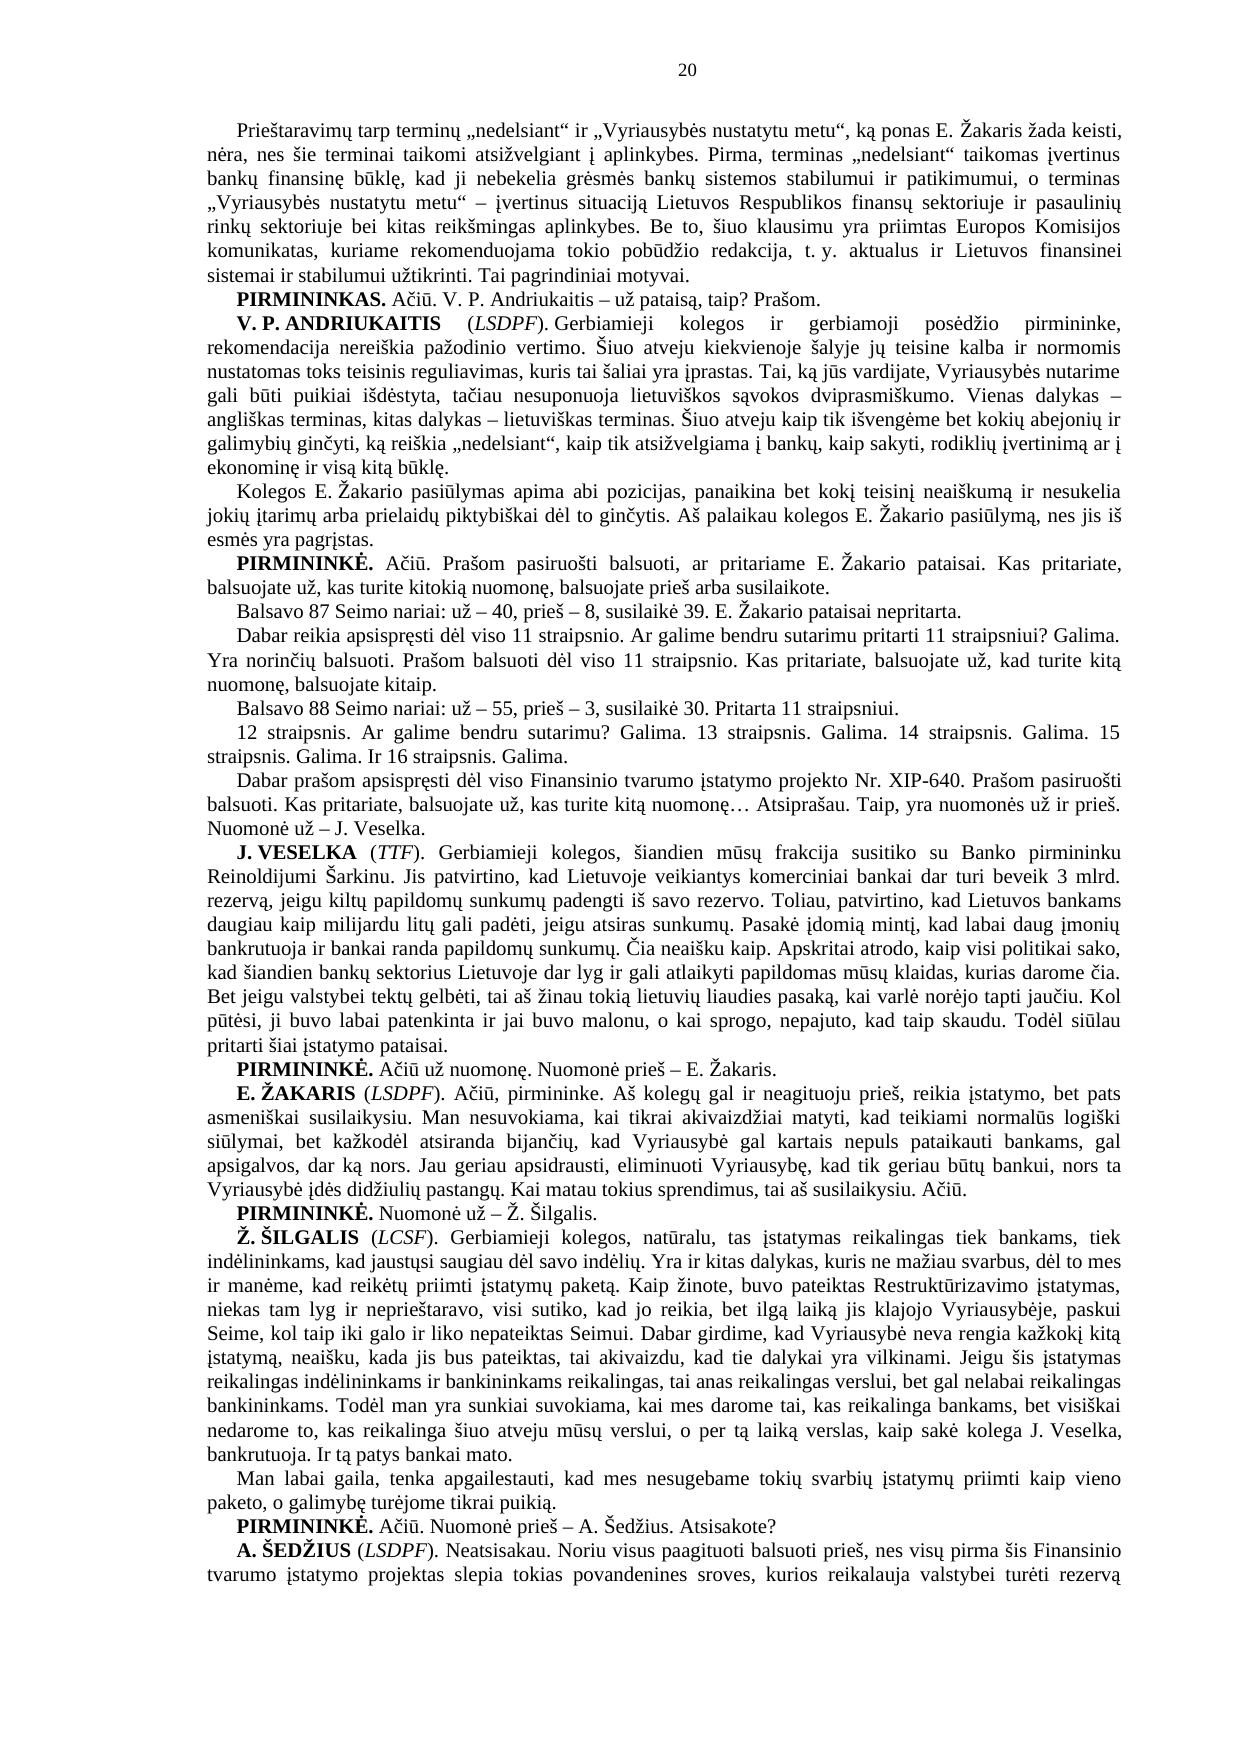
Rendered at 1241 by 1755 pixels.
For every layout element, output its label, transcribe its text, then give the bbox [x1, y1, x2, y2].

text Kolegos E. Žakario pasiūlymas apima abi pozicijas, panaikina bet kokį teisinį neaiškumą ir nesukelia jokių įtarimų arba prielaidų piktybiškai dėl to ginčytis. Aš palaikau kolegos E. Žakario pasiūlymą, nes jis iš esmės yra pagrįstas. [207, 479, 1122, 551]
text Ž. ŠILGALIS (LCSF). Gerbiamieji kolegos, natūralu, tas įstatymas reikalingas tiek bankams, tiek indėlininkams, kad jaustųsi saugiau dėl savo indėlių. Yra ir kitas dalykas, kuris ne mažiau svarbus, dėl to mes ir manėme, kad reikėtų priimti įstatymų paketą. Kaip žinote, buvo pateiktas Restruktūrizavimo įstatymas, niekas tam lyg ir neprieštaravo, visi sutiko, kad jo reikia, bet ilgą laiką jis klajojo Vyriausybėje, paskui Seime, kol taip iki galo ir liko nepateiktas Seimui. Dabar girdime, kad Vyriausybė neva rengia kažkokį kitą įstatymą, neaišku, kada jis bus pateiktas, tai akivaizdu, kad tie dalykai yra vilkinami. Jeigu šis įstatymas reikalingas indėlininkams ir bankininkams reikalingas, tai anas reikalingas verslui, bet gal nelabai reikalingas bankininkams. Todėl man yra sunkiai suvokiama, kai mes darome tai, kas reikalinga bankams, bet visiškai nedarome to, kas reikalinga šiuo atveju mūsų verslui, o per tą laiką verslas, kaip sakė kolega J. Veselka, bankrutuoja. Ir tą patys bankai mato. [207, 1225, 1122, 1466]
text PIRMININKĖ. Ačiū. Prašom pasiruošti balsuoti, ar pritariame E. Žakario pataisai. Kas pritariate, balsuojate už, kas turite kitokią nuomonę, balsuojate prieš arba susilaikote. [207, 551, 1122, 599]
text PIRMININKĖ. Ačiū. Nuomonė prieš – A. Šedžius. Atsisakote? [207, 1514, 1122, 1538]
text Balsavo 88 Seimo nariai: už – 55, prieš – 3, susilaikė 30. Pritarta 11 straipsniui. [207, 696, 1122, 720]
text PIRMININKAS. Ačiū. V. P. Andriukaitis – už pataisą, taip? Prašom. [207, 287, 1122, 311]
text Prieštaravimų tarp terminų „nedelsiant“ ir „Vyriausybės nustatytu metu“, ką ponas E. Žakaris žada keisti, nėra, nes šie terminai taikomi atsižvelgiant į aplinkybes. Pirma, terminas „nedelsiant“ taikomas įvertinus bankų finansinę būklę, kad ji nebekelia grėsmės bankų sistemos stabilumui ir patikimumui, o terminas „Vyriausybės nustatytu metu“ – įvertinus situaciją Lietuvos Respublikos finansų sektoriuje ir pasaulinių rinkų sektoriuje bei kitas reikšmingas aplinkybes. Be to, šiuo klausimu yra priimtas Europos Komisijos komunikatas, kuriame rekomenduojama tokio pobūdžio redakcija, t. y. aktualus ir Lietuvos finansinei sistemai ir stabilumui užtikrinti. Tai pagrindiniai motyvai. [207, 118, 1122, 287]
text 12 straipsnis. Ar galime bendru sutarimu? Galima. 13 straipsnis. Galima. 14 straipsnis. Galima. 15 straipsnis. Galima. Ir 16 straipsnis. Galima. [207, 720, 1122, 768]
text Man labai gaila, tenka apgailestauti, kad mes nesugebame tokių svarbių įstatymų priimti kaip vieno paketo, o galimybę turėjome tikrai puikią. [207, 1466, 1122, 1514]
text Dabar prašom apsispręsti dėl viso Finansinio tvarumo įstatymo projekto Nr. XIP-640. Prašom pasiruošti balsuoti. Kas pritariate, balsuojate už, kas turite kitą nuomonę… Atsiprašau. Taip, yra nuomonės už ir prieš. Nuomonė už – J. Veselka. [207, 768, 1122, 840]
text Dabar reikia apsispręsti dėl viso 11 straipsnio. Ar galime bendru sutarimu pritarti 11 straipsniui? Galima. Yra norinčių balsuoti. Prašom balsuoti dėl viso 11 straipsnio. Kas pritariate, balsuojate už, kad turite kitą nuomonę, balsuojate kitaip. [207, 623, 1122, 696]
text PIRMININKĖ. Nuomonė už – Ž. Šilgalis. [207, 1201, 1122, 1225]
text E. ŽAKARIS (LSDPF). Ačiū, pirmininke. Aš kolegų gal ir neagituoju prieš, reikia įstatymo, bet pats asmeniškai susilaikysiu. Man nesuvokiama, kai tikrai akivaizdžiai matyti, kad teikiami normalūs logiški siūlymai, bet kažkodėl atsiranda bijančių, kad Vyriausybė gal kartais nepuls pataikauti bankams, gal apsigalvos, dar ką nors. Jau geriau apsidrausti, eliminuoti Vyriausybę, kad tik geriau būtų bankui, nors ta Vyriausybė įdės didžiulių pastangų. Kai matau tokius sprendimus, tai aš susilaikysiu. Ačiū. [207, 1081, 1122, 1201]
text PIRMININKĖ. Ačiū už nuomonę. Nuomonė prieš – E. Žakaris. [207, 1057, 1122, 1081]
text V. P. ANDRIUKAITIS (LSDPF). Gerbiamieji kolegos ir gerbiamoji posėdžio pirmininke, rekomendacija nereiškia pažodinio vertimo. Šiuo atveju kiekvienoje šalyje jų teisine kalba ir normomis nustatomas toks teisinis reguliavimas, kuris tai šaliai yra įprastas. Tai, ką jūs vardijate, Vyriausybės nutarime gali būti puikiai išdėstyta, tačiau nesuponuoja lietuviškos sąvokos dviprasmiškumo. Vienas dalykas – angliškas terminas, kitas dalykas – lietuviškas terminas. Šiuo atveju kaip tik išvengėme bet kokių abejonių ir galimybių ginčyti, ką reiškia „nedelsiant“, kaip tik atsižvelgiama į bankų, kaip sakyti, rodiklių įvertinimą ar į ekonominę ir visą kitą būklę. [207, 311, 1122, 479]
text Balsavo 87 Seimo nariai: už – 40, prieš – 8, susilaikė 39. E. Žakario pataisai nepritarta. [207, 599, 1122, 623]
text J. VESELKA (TTF). Gerbiamieji kolegos, šiandien mūsų frakcija susitiko su Banko pirmininku Reinoldijumi Šarkinu. Jis patvirtino, kad Lietuvoje veikiantys komerciniai bankai dar turi beveik 3 mlrd. rezervą, jeigu kiltų papildomų sunkumų padengti iš savo rezervo. Toliau, patvirtino, kad Lietuvos bankams daugiau kaip milijardu litų gali padėti, jeigu atsiras sunkumų. Pasakė įdomią mintį, kad labai daug įmonių bankrutuoja ir bankai randa papildomų sunkumų. Čia neaišku kaip. Apskritai atrodo, kaip visi politikai sako, kad šiandien bankų sektorius Lietuvoje dar lyg ir gali atlaikyti papildomas mūsų klaidas, kurias darome čia. Bet jeigu valstybei tektų gelbėti, tai aš žinau tokią lietuvių liaudies pasaką, kai varlė norėjo tapti jaučiu. Kol pūtėsi, ji buvo labai patenkinta ir jai buvo malonu, o kai sprogo, nepajuto, kad taip skaudu. Todėl siūlau pritarti šiai įstatymo pataisai. [207, 840, 1122, 1057]
text A. ŠEDŽIUS (LSDPF). Neatsisakau. Noriu visus paagituoti balsuoti prieš, nes visų pirma šis Finansinio tvarumo įstatymo projektas slepia tokias povandenines sroves, kurios reikalauja valstybei turėti rezervą [207, 1538, 1122, 1586]
